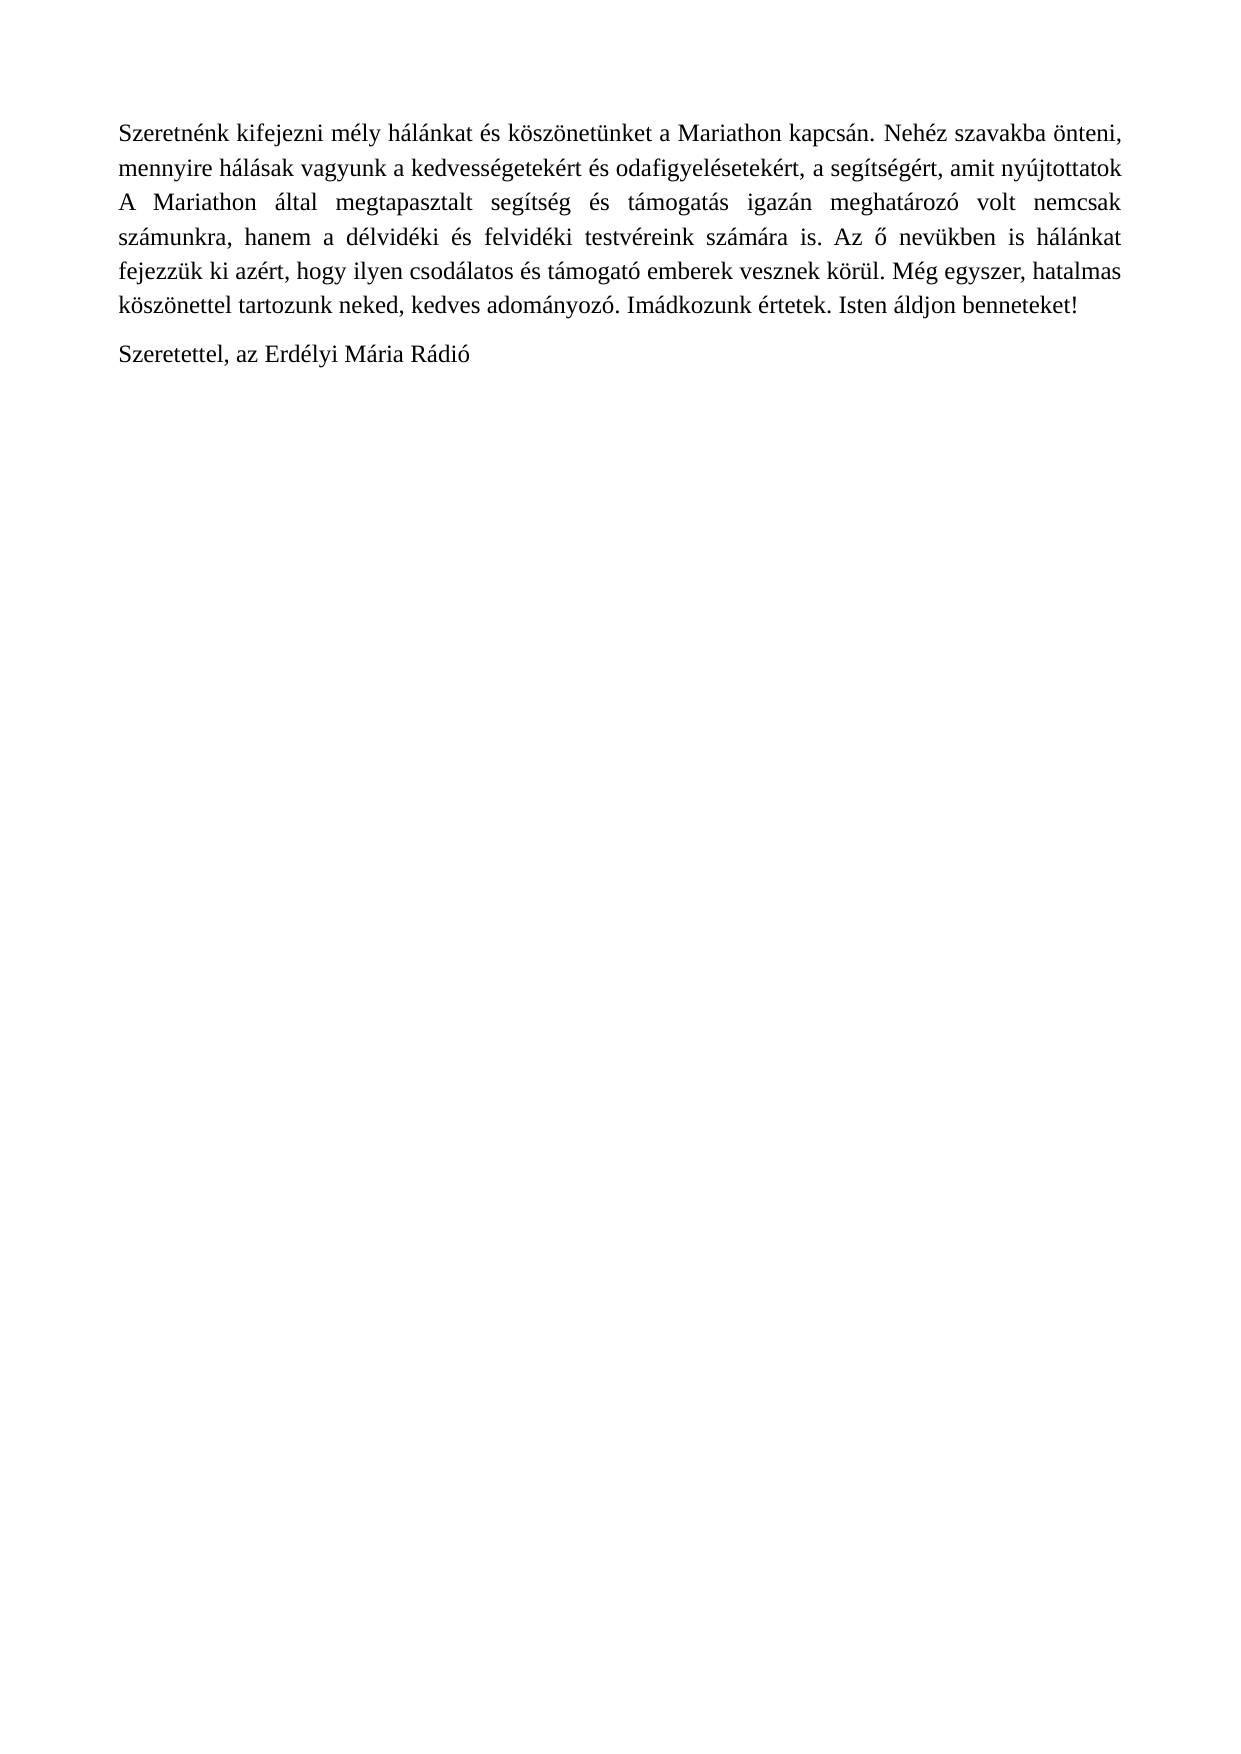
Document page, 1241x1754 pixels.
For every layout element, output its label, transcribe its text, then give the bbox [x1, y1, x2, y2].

text Szeretettel, az Erdélyi Mária Rádió [118, 339, 1122, 368]
text Szeretnénk kifejezni mély hálánkat és köszönetünket a Mariathon kapcsán. Nehéz szavakba önteni, mennyire hálásak vagyunk a kedvességetekért és odafigyelésetekért, a segítségért, amit nyújtottatok A Mariathon által megtapasztalt segítség és támogatás igazán meghatározó volt nemcsak számunkra, hanem a délvidéki és felvidéki testvéreink számára is. Az ő nevükben is hálánkat fejezzük ki azért, hogy ilyen csodálatos és támogató emberek vesznek körül. Még egyszer, hatalmas köszönettel tartozunk neked, kedves adományozó. Imádkozunk értetek. Isten áldjon benneteket! [118, 118, 1122, 319]
